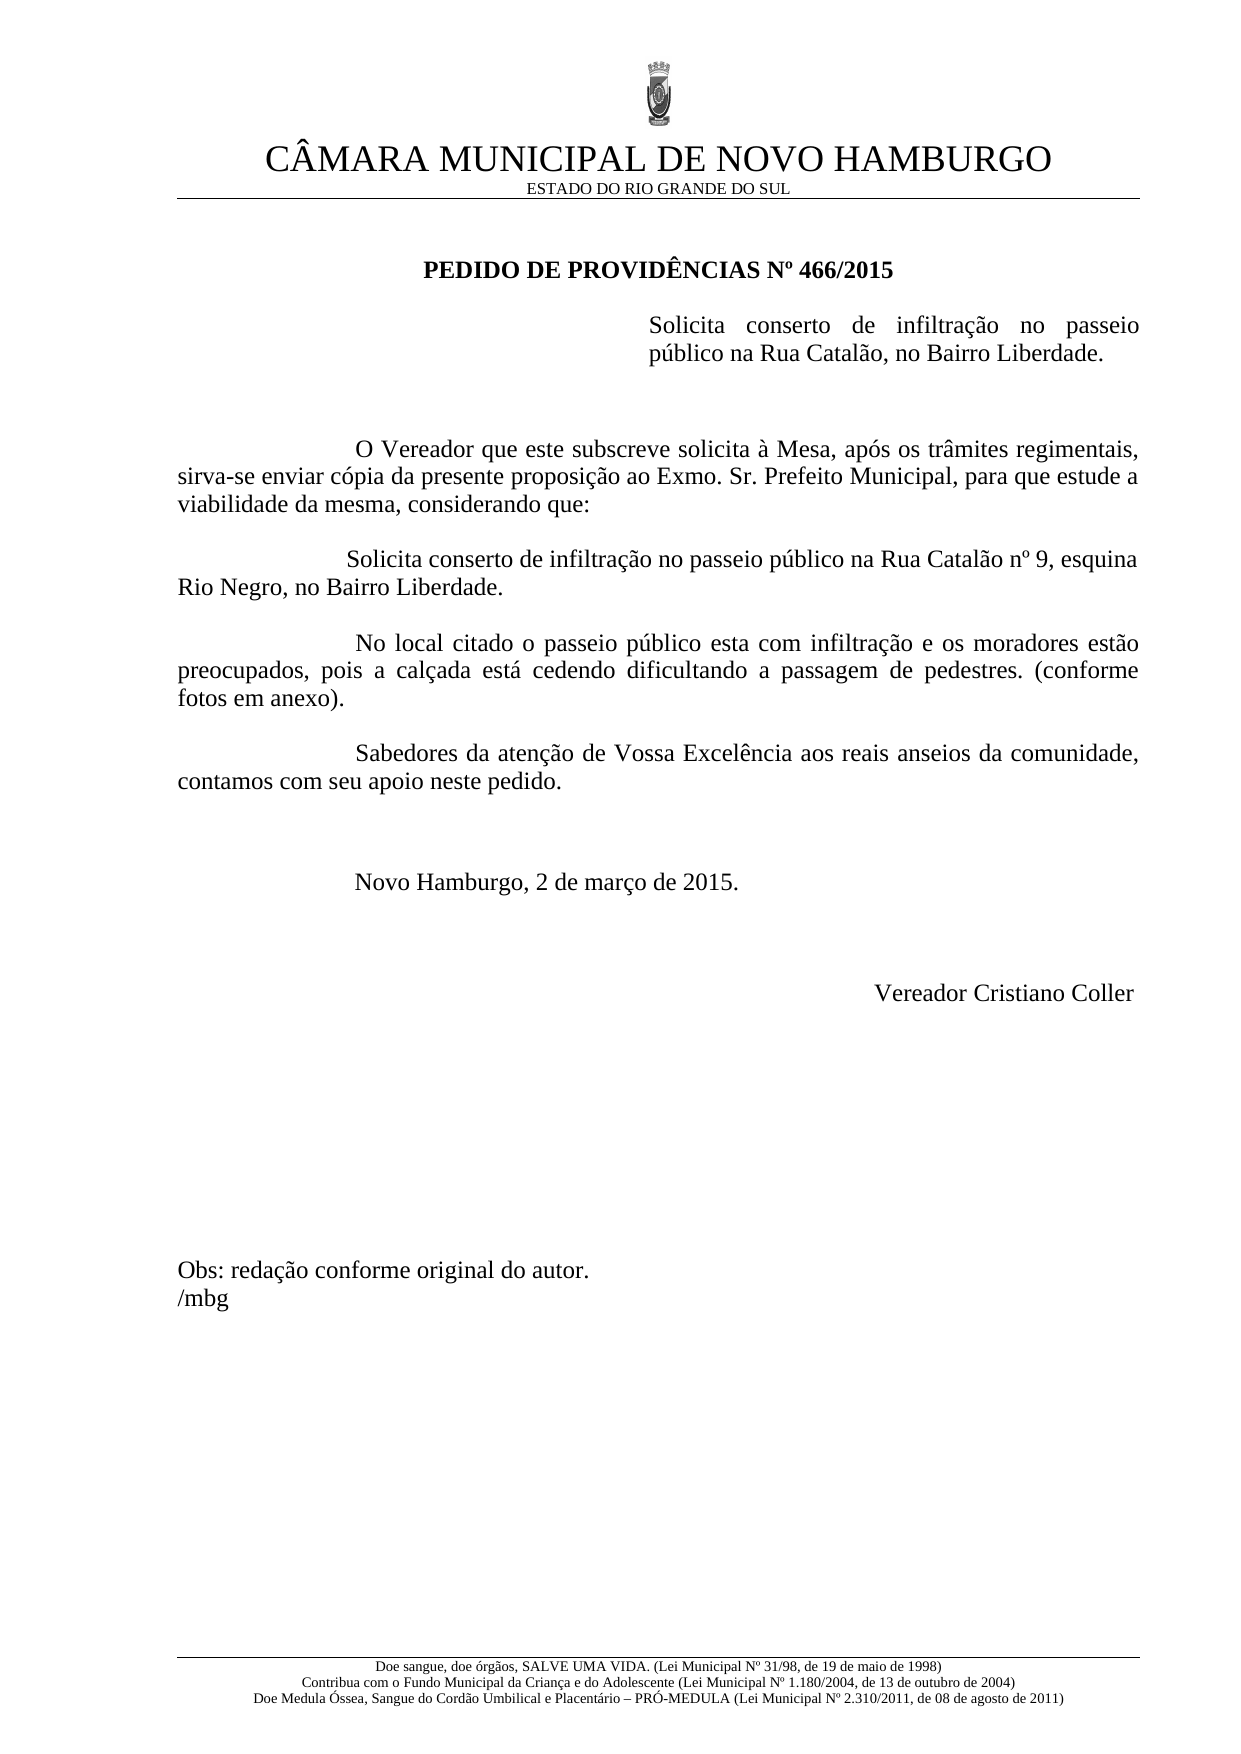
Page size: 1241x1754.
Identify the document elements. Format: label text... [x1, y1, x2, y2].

text Novo Hamburgo, 2 de março de 2015. [177, 868, 1140, 896]
text No local citado o passeio público esta com infiltração e os moradores estão preocupados, pois a calçada está cedendo dificultando a passagem de pedestres. (conforme fotos em anexo). [177, 629, 1140, 712]
text PEDIDO DE PROVIDÊNCIAS Nº 466/2015 [177, 256, 1140, 284]
text Solicita conserto de infiltração no passeio público na Rua Catalão nº 9, esquina Rio Negro, no Bairro Liberdade. [177, 546, 1140, 601]
text /mbg [177, 1284, 1140, 1311]
text O Vereador que este subscreve solicita à Mesa, após os trâmites regimentais, sirva-se enviar cópia da presente proposição ao Exmo. Sr. Prefeito Municipal, para que estude a viabilidade da mesma, considerando que: [177, 435, 1140, 518]
text Vereador Cristiano Coller [177, 979, 1140, 1007]
text Obs: redação conforme original do autor. [177, 1256, 1140, 1284]
text Solicita conserto de infiltração no passeio público na Rua Catalão, no Bairro Liberdade. [649, 311, 1140, 367]
text Sabedores da atenção de Vossa Excelência aos reais anseios da comunidade, contamos com seu apoio neste pedido. [177, 739, 1140, 795]
